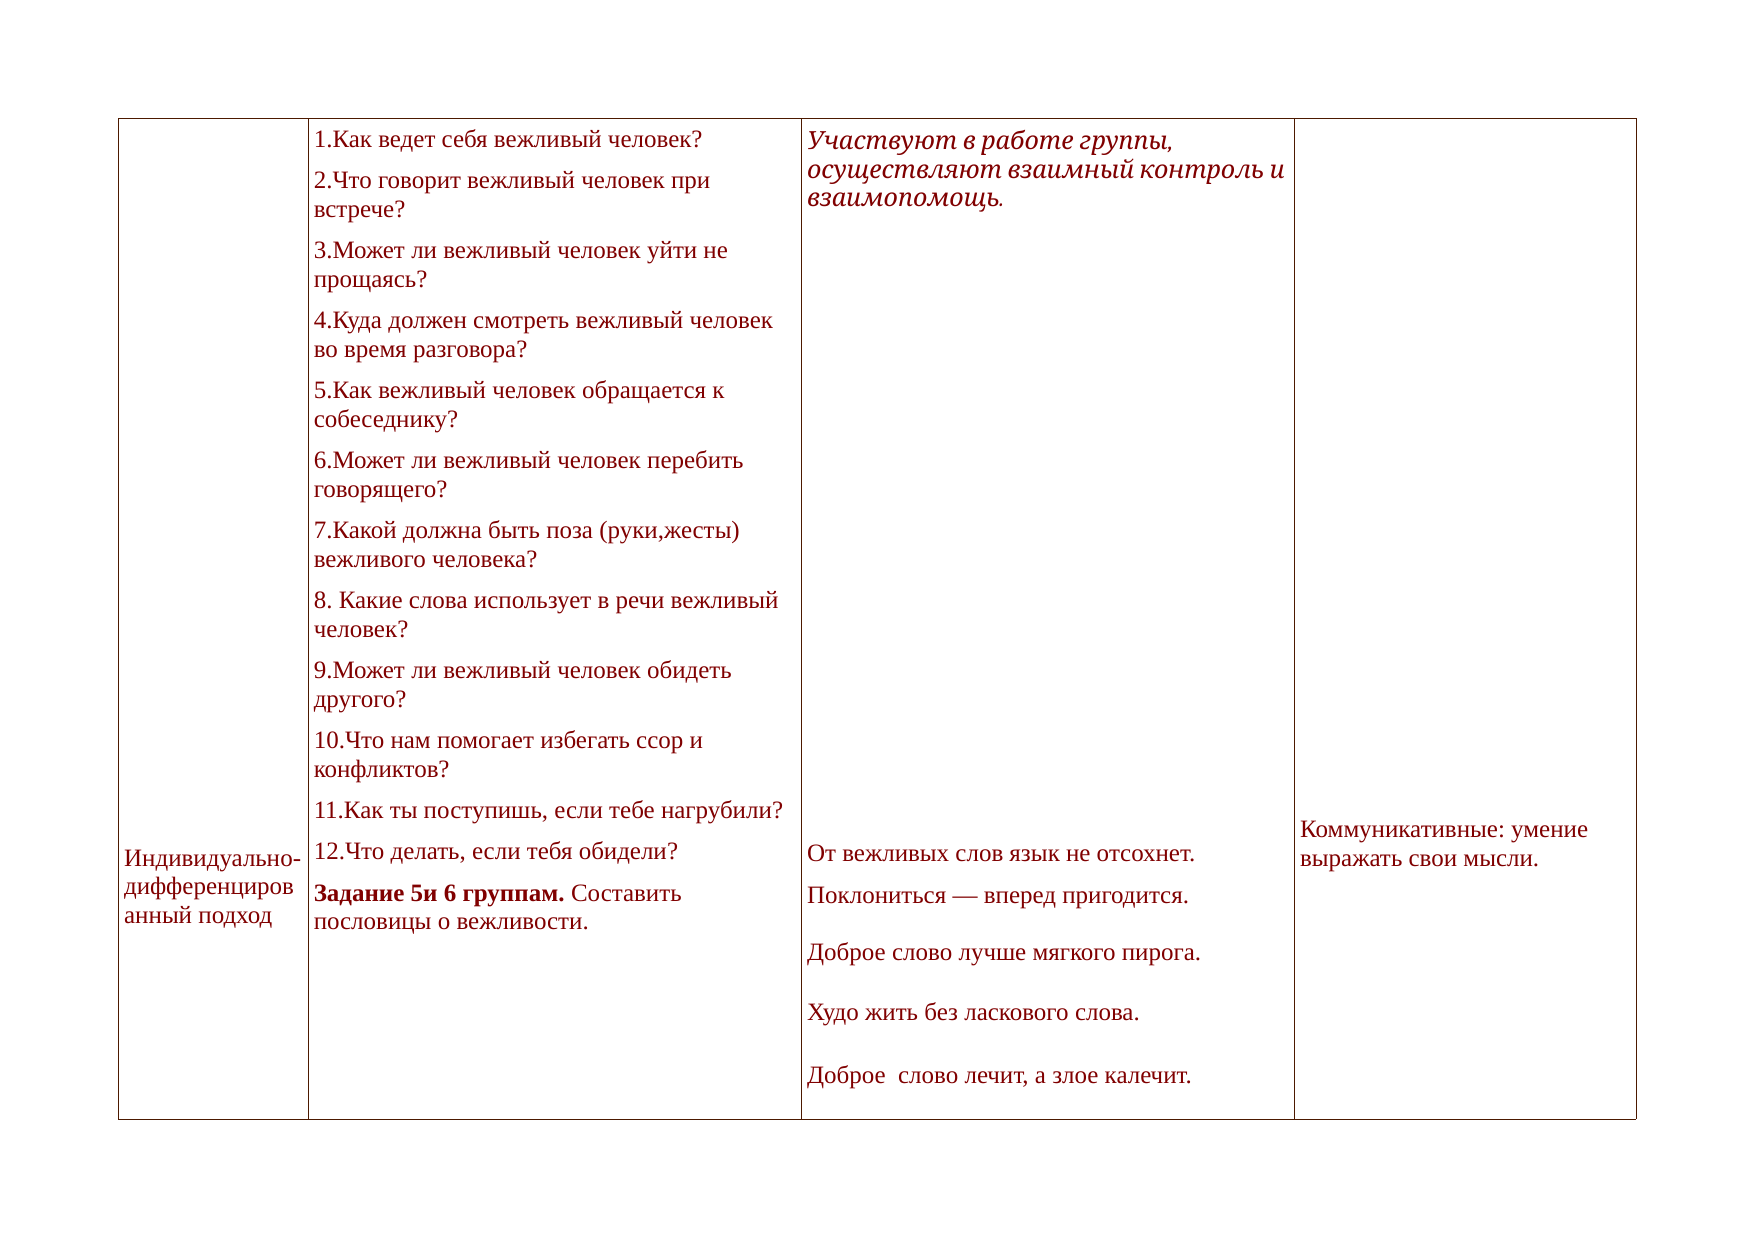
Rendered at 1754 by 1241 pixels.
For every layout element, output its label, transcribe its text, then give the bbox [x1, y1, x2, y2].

table_cell 1.Как ведет себя вежливый человек? 2.Что говорит вежливый человек при встрече? 3.Может ли вежливый человек уйти не прощаясь? 4.Куда должен смотреть вежливый человек во время разговора? 5.Как вежливый человек обращается к собеседнику? 6.Может ли вежливый человек перебить говорящего? 7.Какой должна быть поза (руки,жесты) вежливого человека? 8. Какие слова использует в речи вежливый человек? 9.Может ли вежливый человек обидеть другого? 10.Что нам помогает избегать ссор и конфликтов? 11.Как ты поступишь, если тебе нагрубили? 12.Что делать, если тебя обидели? Задание 5и 6 группам. Составить пословицы о вежливости. [309, 119, 801, 1118]
table_cell Участвуют в работе группы, осуществляют взаимный контроль и взаимопомощь. От вежливых слов язык не отсохнет. Поклониться — вперед пригодится. Доброе слово лучше мягкого пирога. Худо жить без ласкового слова. Доброе слово лечит, а злое калечит. [802, 119, 1294, 1118]
table_cell Индивидуально-дифференцированный подход [119, 119, 308, 1118]
table_cell Коммуникативные: умение выражать свои мысли. [1295, 119, 1636, 1118]
